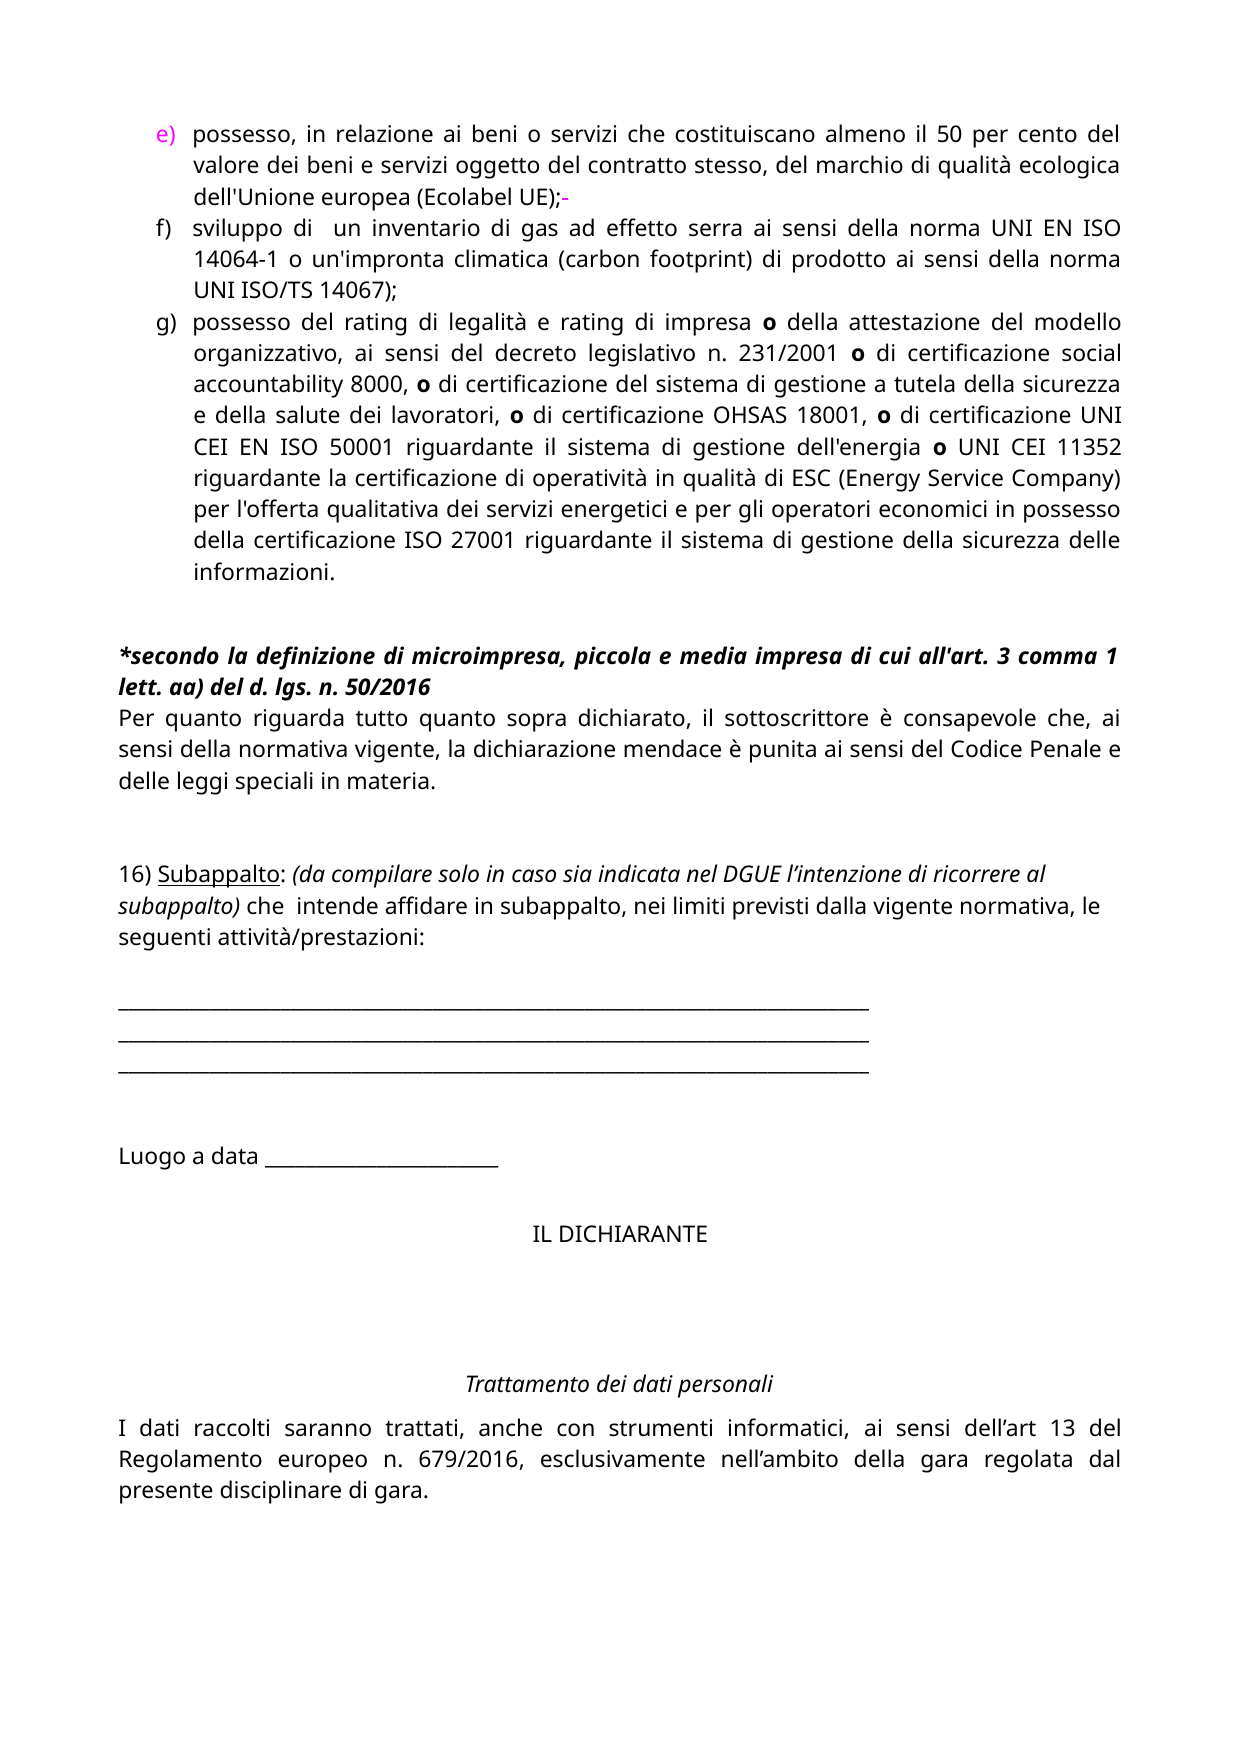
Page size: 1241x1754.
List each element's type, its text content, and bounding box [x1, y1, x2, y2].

list possesso del rating di legalità e rating di impresa o della attestazione del modello organizzativo, ai sensi del decreto legislativo n. 231/2001 o di certificazione social accountability 8000, o di certificazione del sistema di gestione a tutela della sicurezza e della salute dei lavoratori, o di certificazione OHSAS 18001, o di certificazione UNI CEI EN ISO 50001 riguardante il sistema di gestione dell'energia o UNI CEI 11352 riguardante la certificazione di operatività in qualità di ESC (Energy Service Company) per l'offerta qualitativa dei servizi energetici e per gli operatori economici in possesso della certificazione ISO 27001 riguardante il sistema di gestione della sicurezza delle informazioni. [156, 306, 1122, 587]
text 16) Subappalto: (da compilare solo in caso sia indicata nel DGUE l’intenzione di ricorrere al subappalto) che intende affidare in subappalto, nei limiti previsti dalla vigente normativa, le seguenti attività/prestazioni: __________________________________________________________________________ __________________________________________________________________________ __________________________________________________________________________ [118, 858, 1122, 1077]
text I dati raccolti saranno trattati, anche con strumenti informatici, ai sensi dell’art 13 del Regolamento europeo n. 679/2016, esclusivamente nell’ambito della gara regolata dal presente disciplinare di gara. [118, 1411, 1122, 1505]
text Luogo a data _______________________ [118, 1139, 1122, 1171]
subtitle Trattamento dei dati personali [118, 1368, 1122, 1399]
text IL DICHIARANTE [118, 1218, 1122, 1249]
text Per quanto riguarda tutto quanto sopra dichiarato, il sottoscrittore è consapevole che, ai sensi della normativa vigente, la dichiarazione mendace è punita ai sensi del Codice Penale e delle leggi speciali in materia. [118, 702, 1122, 796]
list possesso, in relazione ai beni o servizi che costituiscano almeno il 50 per cento del valore dei beni e servizi oggetto del contratto stesso, del marchio di qualità ecologica dell'Unione europea (Ecolabel UE); [156, 118, 1122, 212]
text *secondo la definizione di microimpresa, piccola e media impresa di cui all'art. 3 comma 1 lett. aa) del d. lgs. n. 50/2016 [118, 639, 1122, 702]
list sviluppo di un inventario di gas ad effetto serra ai sensi della norma UNI EN ISO 14064-1 o un'impronta climatica (carbon footprint) di prodotto ai sensi della norma UNI ISO/TS 14067); [156, 212, 1122, 306]
